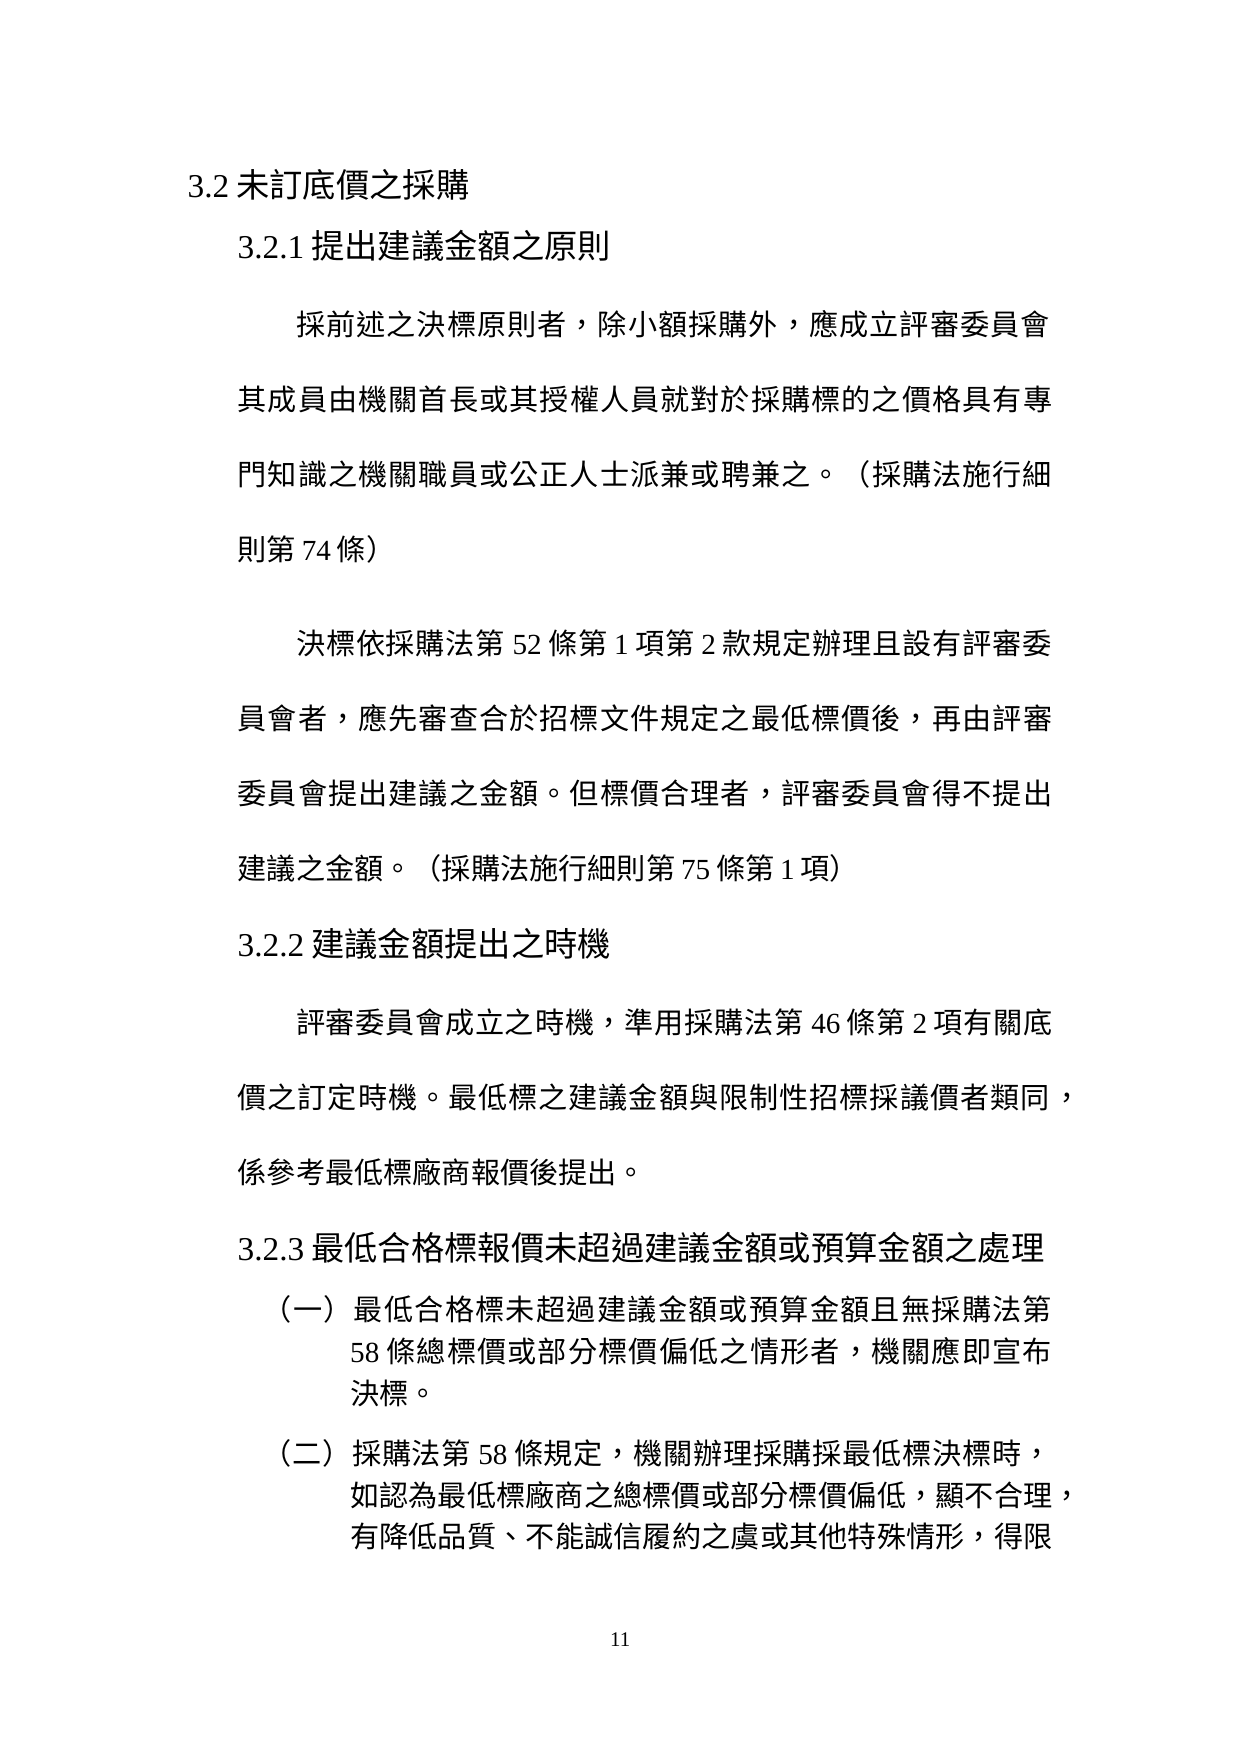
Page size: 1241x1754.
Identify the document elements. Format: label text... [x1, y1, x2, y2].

subtitle 3.2.1提出建議金額之原則 [237, 225, 1053, 267]
text （一）最低合格標未超過建議金額或預算金額且無採購法第58條總標價或部分標價偏低之情形者，機關應即宣布決標。 [262, 1287, 1053, 1412]
subtitle 3.2.3最低合格標報價未超過建議金額或預算金額之處理 [237, 1227, 1053, 1269]
subtitle 3.2.2建議金額提出之時機 [237, 923, 1053, 964]
text 採前述之決標原則者，除小額採購外，應成立評審委員會，其成員由機關首長或其授權人員就對於採購標的之價格具有專門知識之機關職員或公正人士派兼或聘兼之。（採購法施行細則第74條） [237, 285, 1053, 585]
subtitle 3.2未訂底價之採購 [187, 164, 1053, 206]
text 決標依採購法第52條第1項第2款規定辦理且設有評審委員會者，應先審查合於招標文件規定之最低標價後，再由評審委員會提出建議之金額。但標價合理者，評審委員會得不提出建議之金額。（採購法施行細則第75條第1項） [237, 604, 1053, 904]
text 評審委員會成立之時機，準用採購法第46條第2項有關底價之訂定時機。最低標之建議金額與限制性招標採議價者類同，係參考最低標廠商報價後提出。 [237, 983, 1053, 1208]
text （二）採購法第58條規定，機關辦理採購採最低標決標時，如認為最低標廠商之總標價或部分標價偏低，顯不合理，有降低品質、不能誠信履約之虞或其他特殊情形，得限期通知該廠商提出說明或擔保。廠商未於機關通知期限內提出合理之說明或擔保者，得不決標予該廠商，並以次低標廠商為最低標廠商。 [262, 1431, 1053, 1556]
